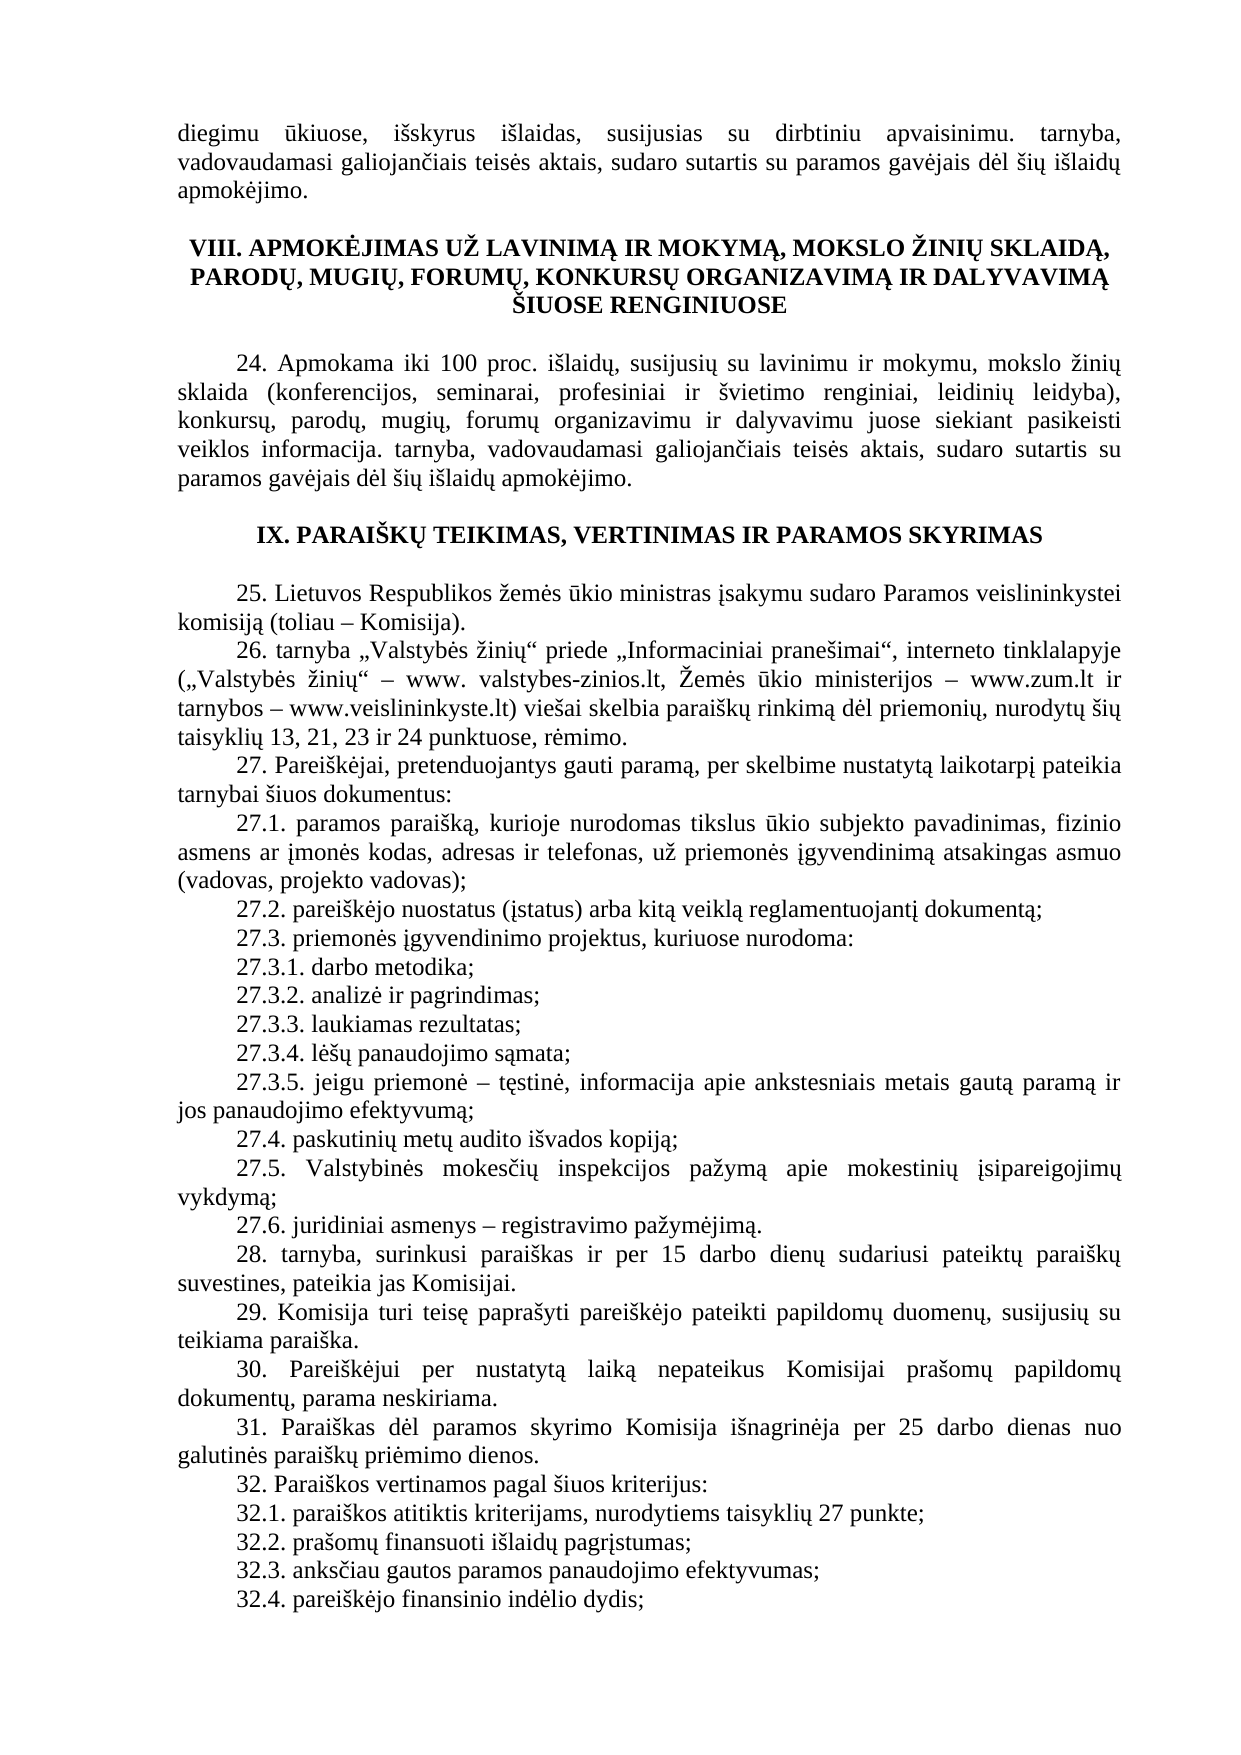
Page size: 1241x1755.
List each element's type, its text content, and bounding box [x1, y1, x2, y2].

text 27.3. priemonės įgyvendinimo projektus, kuriuose nurodoma: [177, 923, 1122, 952]
text 25. Lietuvos Respublikos žemės ūkio ministras įsakymu sudaro Paramos veislininkystei komisiją (toliau – Komisija). [177, 578, 1122, 636]
text 26. tarnyba „Valstybės žinių“ priede „Informaciniai pranešimai“, interneto tinklalapyje („Valstybės žinių“ – www. valstybes-zinios.lt, Žemės ūkio ministerijos – www.zum.lt ir tarnybos – www.veislininkyste.lt) viešai skelbia paraiškų rinkimą dėl priemonių, nurodytų šių taisyklių 13, 21, 23 ir 24 punktuose, rėmimo. [177, 636, 1122, 751]
text 27.3.3. laukiamas rezultatas; [177, 1009, 1122, 1038]
text diegimu ūkiuose, išskyrus išlaidas, susijusias su dirbtiniu apvaisinimu. tarnyba, vadovaudamasi galiojančiais teisės aktais, sudaro sutartis su paramos gavėjais dėl šių išlaidų apmokėjimo. [177, 118, 1122, 204]
text 30. Pareiškėjui per nustatytą laiką nepateikus Komisijai prašomų papildomų dokumentų, parama neskiriama. [177, 1354, 1122, 1412]
text 27.3.4. lėšų panaudojimo sąmata; [177, 1038, 1122, 1067]
text VIII. APMOKĖJIMAS UŽ LAVINIMĄ IR MOKYMĄ, MOKSLO ŽINIŲ SKLAIDĄ, PARODŲ, MUGIŲ, FORUMŲ, KONKURSŲ ORGANIZAVIMĄ IR DALYVAVIMĄ ŠIUOSE RENGINIUOSE [177, 233, 1122, 319]
text 32.1. paraiškos atitiktis kriterijams, nurodytiems taisyklių 27 punkte; [177, 1498, 1122, 1527]
text 31. Paraiškas dėl paramos skyrimo Komisija išnagrinėja per 25 darbo dienas nuo galutinės paraiškų priėmimo dienos. [177, 1412, 1122, 1469]
text 27.2. pareiškėjo nuostatus (įstatus) arba kitą veiklą reglamentuojantį dokumentą; [177, 894, 1122, 923]
text 27.6. juridiniai asmenys – registravimo pažymėjimą. [177, 1211, 1122, 1239]
text 28. tarnyba, surinkusi paraiškas ir per 15 darbo dienų sudariusi pateiktų paraiškų suvestines, pateikia jas Komisijai. [177, 1239, 1122, 1297]
text 27.1. paramos paraišką, kurioje nurodomas tikslus ūkio subjekto pavadinimas, fizinio asmens ar įmonės kodas, adresas ir telefonas, už priemonės įgyvendinimą atsakingas asmuo (vadovas, projekto vadovas); [177, 808, 1122, 894]
text 27.3.1. darbo metodika; [177, 952, 1122, 981]
text 32.2. prašomų finansuoti išlaidų pagrįstumas; [177, 1527, 1122, 1556]
text IX. PARAIŠKŲ TEIKIMAS, VERTINIMAS IR PARAMOS SKYRIMAS [177, 521, 1122, 549]
text 29. Komisija turi teisę paprašyti pareiškėjo pateikti papildomų duomenų, susijusių su teikiama paraiška. [177, 1297, 1122, 1354]
text 27.4. paskutinių metų audito išvados kopiją; [177, 1124, 1122, 1153]
text 24. Apmokama iki 100 proc. išlaidų, susijusių su lavinimu ir mokymu, mokslo žinių sklaida (konferencijos, seminarai, profesiniai ir švietimo renginiai, leidinių leidyba), konkursų, parodų, mugių, forumų organizavimu ir dalyvavimu juose siekiant pasikeisti veiklos informacija. tarnyba, vadovaudamasi galiojančiais teisės aktais, sudaro sutartis su paramos gavėjais dėl šių išlaidų apmokėjimo. [177, 348, 1122, 492]
text 27.5. Valstybinės mokesčių inspekcijos pažymą apie mokestinių įsipareigojimų vykdymą; [177, 1153, 1122, 1211]
text 32.3. anksčiau gautos paramos panaudojimo efektyvumas; [177, 1556, 1122, 1584]
text 27.3.5. jeigu priemonė – tęstinė, informacija apie ankstesniais metais gautą paramą ir jos panaudojimo efektyvumą; [177, 1067, 1122, 1124]
text 27.3.2. analizė ir pagrindimas; [177, 981, 1122, 1009]
text 27. Pareiškėjai, pretenduojantys gauti paramą, per skelbime nustatytą laikotarpį pateikia tarnybai šiuos dokumentus: [177, 751, 1122, 808]
text 32. Paraiškos vertinamos pagal šiuos kriterijus: [177, 1469, 1122, 1498]
text 32.4. pareiškėjo finansinio indėlio dydis; [177, 1584, 1122, 1613]
